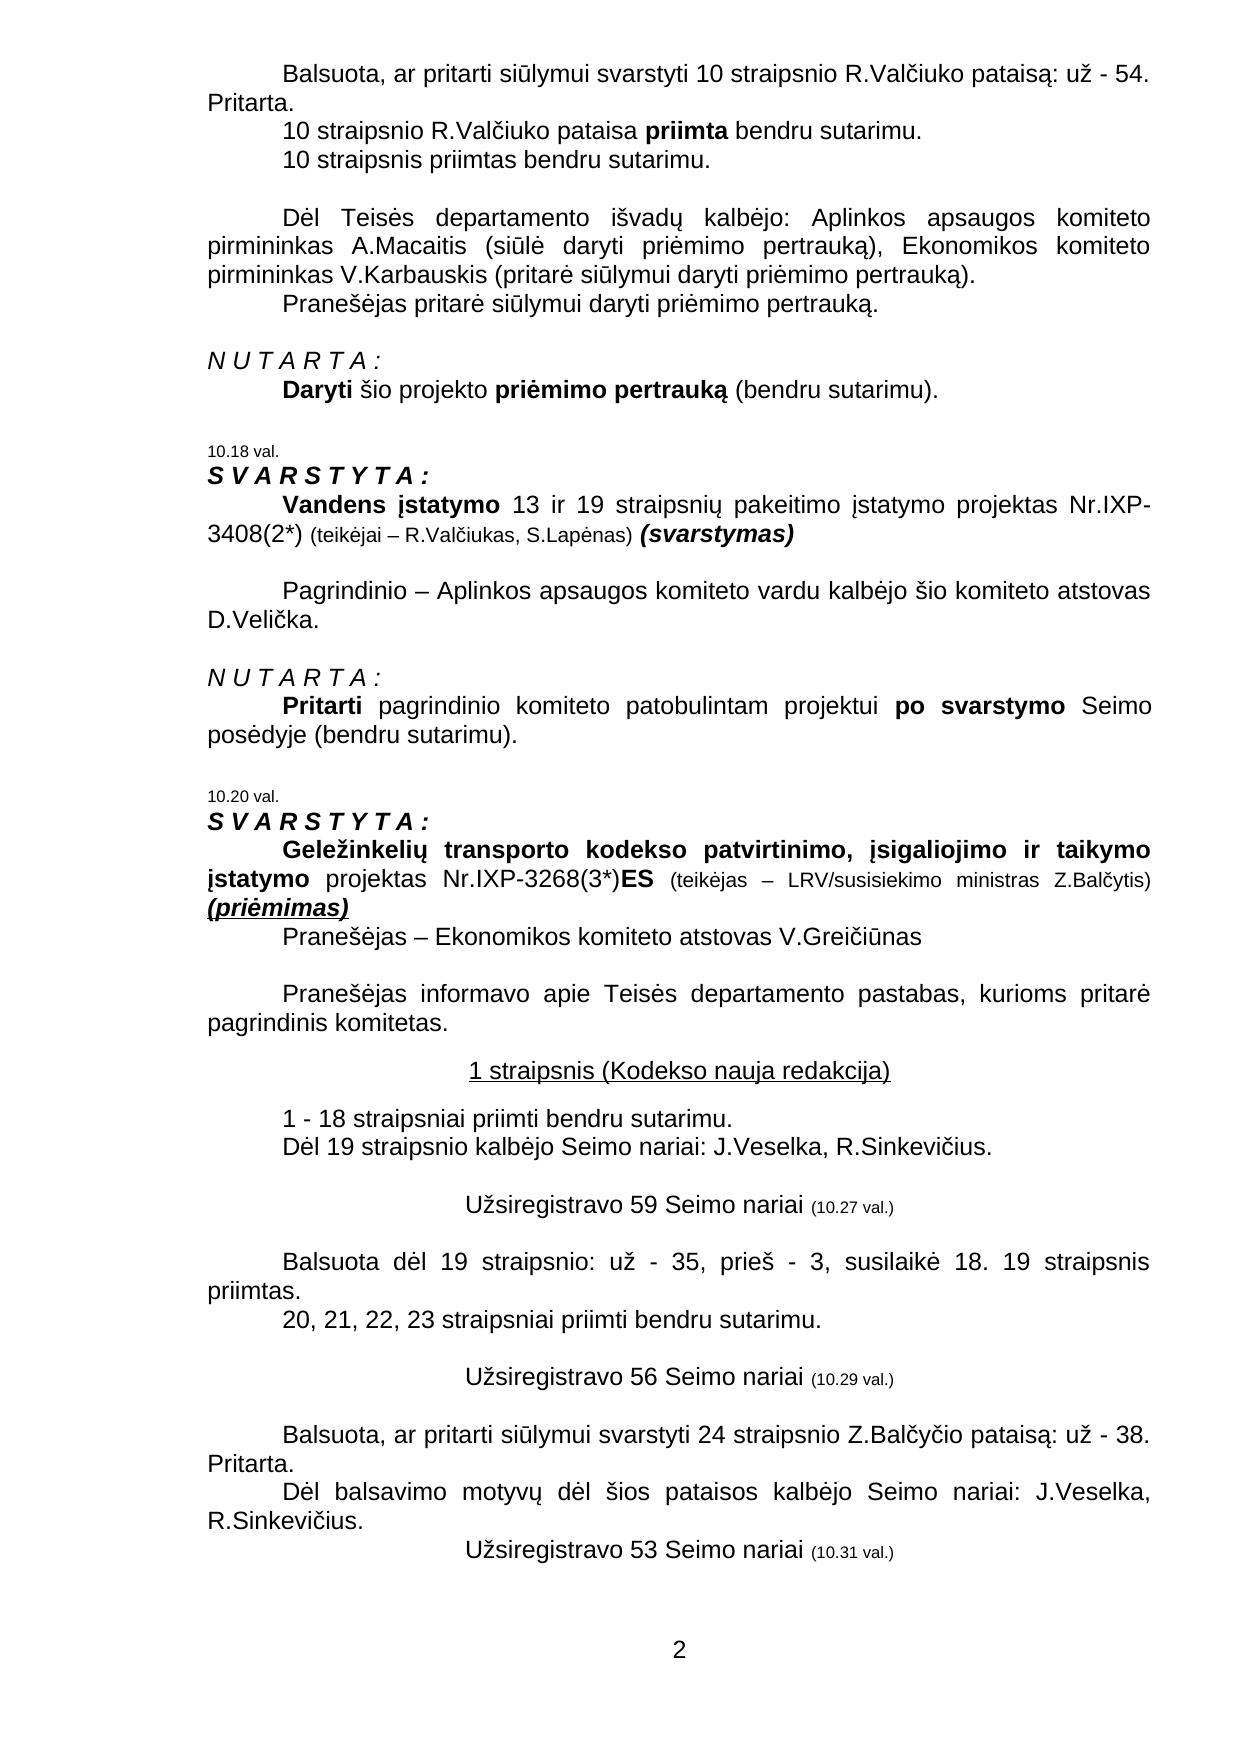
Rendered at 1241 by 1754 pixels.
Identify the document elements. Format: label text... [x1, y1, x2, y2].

text Pritarti pagrindinio komiteto patobulintam projektui po svarstymo Seimo posėdyje (bendru sutarimu). [207, 691, 1152, 749]
text Geležinkelių transporto kodekso patvirtinimo, įsigaliojimo ir taikymo įstatymo projektas Nr.IXP-3268(3*)ES (teikėjas – LRV/susisiekimo ministras Z.Balčytis) (priėmimas) [207, 835, 1152, 921]
text Dėl Teisės departamento išvadų kalbėjo: Aplinkos apsaugos komiteto pirmininkas A.Macaitis (siūlė daryti priėmimo pertrauką), Ekonomikos komiteto pirmininkas V.Karbauskis (pritarė siūlymui daryti priėmimo pertrauką). [207, 202, 1152, 289]
text Pranešėjas informavo apie Teisės departamento pastabas, kurioms pritarė pagrindinis komitetas. [207, 979, 1152, 1036]
text 10 straipsnis priimtas bendru sutarimu. [207, 145, 1152, 174]
text Užsiregistravo 53 Seimo nariai (10.31 val.) [207, 1535, 1152, 1563]
text Vandens įstatymo 13 ir 19 straipsnių pakeitimo įstatymo projektas Nr.IXP-3408(2*) (teikėjai – R.Valčiukas, S.Lapėnas) (svarstymas) [207, 490, 1152, 548]
text Užsiregistravo 56 Seimo nariai (10.29 val.) [207, 1362, 1152, 1391]
text Dėl 19 straipsnio kalbėjo Seimo nariai: J.Veselka, R.Sinkevičius. [207, 1132, 1152, 1161]
text Balsuota, ar pritarti siūlymui svarstyti 10 straipsnio R.Valčiuko pataisą: už - 54. Pritarta. [207, 59, 1152, 116]
text 10.18 val. [207, 442, 1152, 461]
text Daryti šio projekto priėmimo pertrauką (bendru sutarimu). [207, 375, 1152, 404]
text 1 straipsnis (Kodekso nauja redakcija) [207, 1056, 1152, 1084]
text Užsiregistravo 59 Seimo nariai (10.27 val.) [207, 1190, 1152, 1218]
text 20, 21, 22, 23 straipsniai priimti bendru sutarimu. [207, 1305, 1152, 1333]
text N U T A R T A : [207, 663, 1152, 691]
text Dėl balsavimo motyvų dėl šios pataisos kalbėjo Seimo nariai: J.Veselka, R.Sinkevičius. [207, 1477, 1152, 1535]
text 10.20 val. [207, 787, 1152, 806]
text S V A R S T Y T A : [207, 461, 1152, 490]
text 10 straipsnio R.Valčiuko pataisa priimta bendru sutarimu. [207, 116, 1152, 145]
text N U T A R T A : [207, 346, 1152, 375]
text Balsuota dėl 19 straipsnio: už - 35, prieš - 3, susilaikė 18. 19 straipsnis priimtas. [207, 1247, 1152, 1305]
text S V A R S T Y T A : [207, 806, 1152, 835]
text Pranešėjas pritarė siūlymui daryti priėmimo pertrauką. [207, 289, 1152, 317]
text Pagrindinio – Aplinkos apsaugos komiteto vardu kalbėjo šio komiteto atstovas D.Velička. [207, 576, 1152, 634]
text 1 - 18 straipsniai priimti bendru sutarimu. [207, 1103, 1152, 1132]
text Pranešėjas – Ekonomikos komiteto atstovas V.Greičiūnas [207, 921, 1152, 950]
text Balsuota, ar pritarti siūlymui svarstyti 24 straipsnio Z.Balčyčio pataisą: už - 38. Pritarta. [207, 1420, 1152, 1477]
